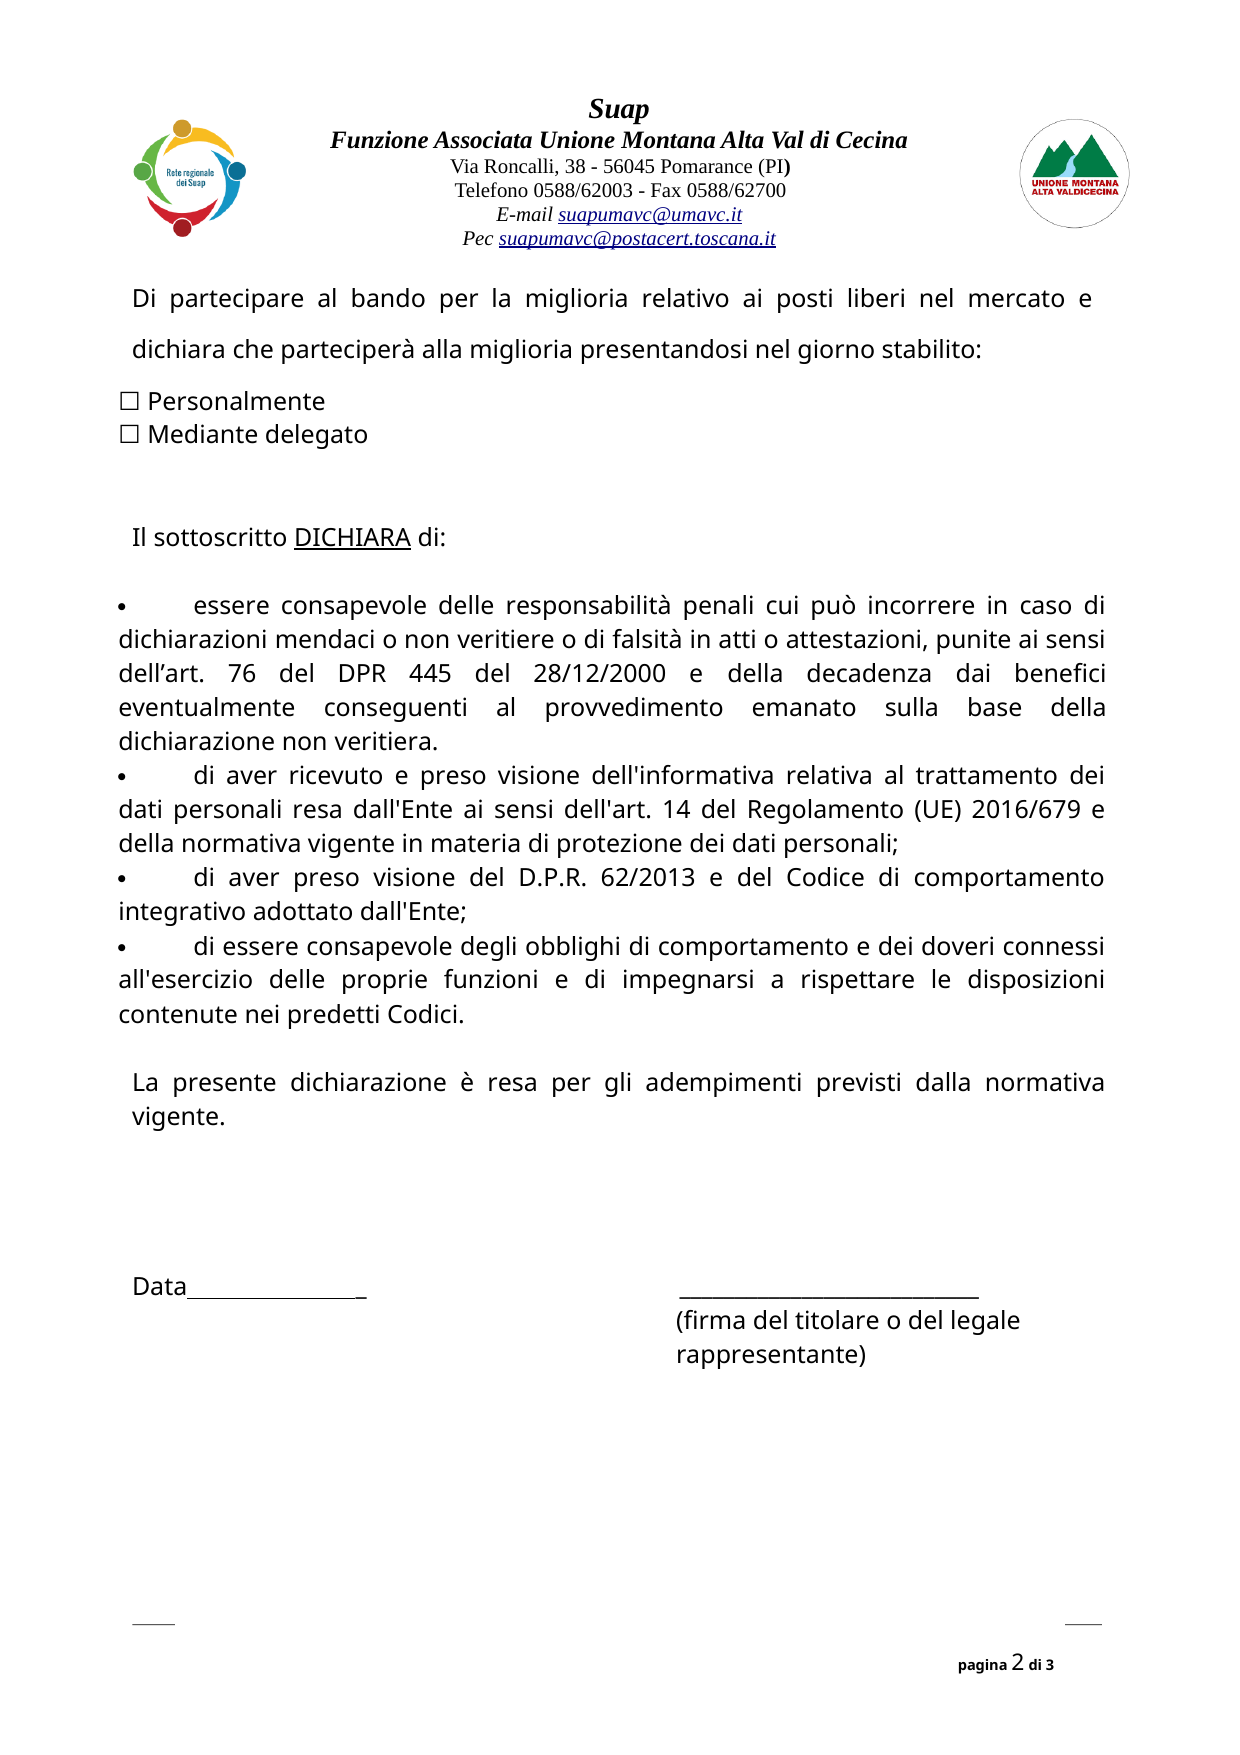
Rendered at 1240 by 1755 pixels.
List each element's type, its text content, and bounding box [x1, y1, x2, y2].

list di aver ricevuto e preso visione dell'informativa relativa al trattamento dei dati personali resa dall'Ente ai sensi dell'art. 14 del Regolamento (UE) 2016/679 e della normativa vigente in materia di protezione dei dati personali; [118, 758, 1107, 860]
text Il sottoscritto DICHIARA di: [132, 519, 1107, 553]
list essere consapevole delle responsabilità penali cui può incorrere in caso di dichiarazioni mendaci o non veritiere o di falsità in atti o attestazioni, punite ai sensi dell’art. 76 del DPR 445 del 28/12/2000 e della decadenza dai benefici eventualmente conseguenti al provvedimento emanato sulla base della dichiarazione non veritiera. [118, 587, 1107, 758]
text ☐ Personalmente [118, 383, 1122, 417]
text La presente dichiarazione è resa per gli adempimenti previsti dalla normativa vigente. [132, 1064, 1107, 1132]
list di essere consapevole degli obblighi di comportamento e dei doveri connessi all'esercizio delle proprie funzioni e di impegnarsi a rispettare le disposizioni contenute nei predetti Codici. [118, 928, 1107, 1030]
text Di partecipare al bando per la miglioria relativo ai posti liberi nel mercato e dichiara che parteciperà alla miglioria presentandosi nel giorno stabilito: [132, 281, 1093, 366]
text ☐ Mediante delegato [118, 417, 1122, 451]
list di aver preso visione del D.P.R. 62/2013 e del Codice di comportamento integrativo adottato dall'Ente; [118, 860, 1107, 928]
text Data _ ___________________________ (firma del titolare o del legale rappresentante) [132, 1269, 1054, 1371]
